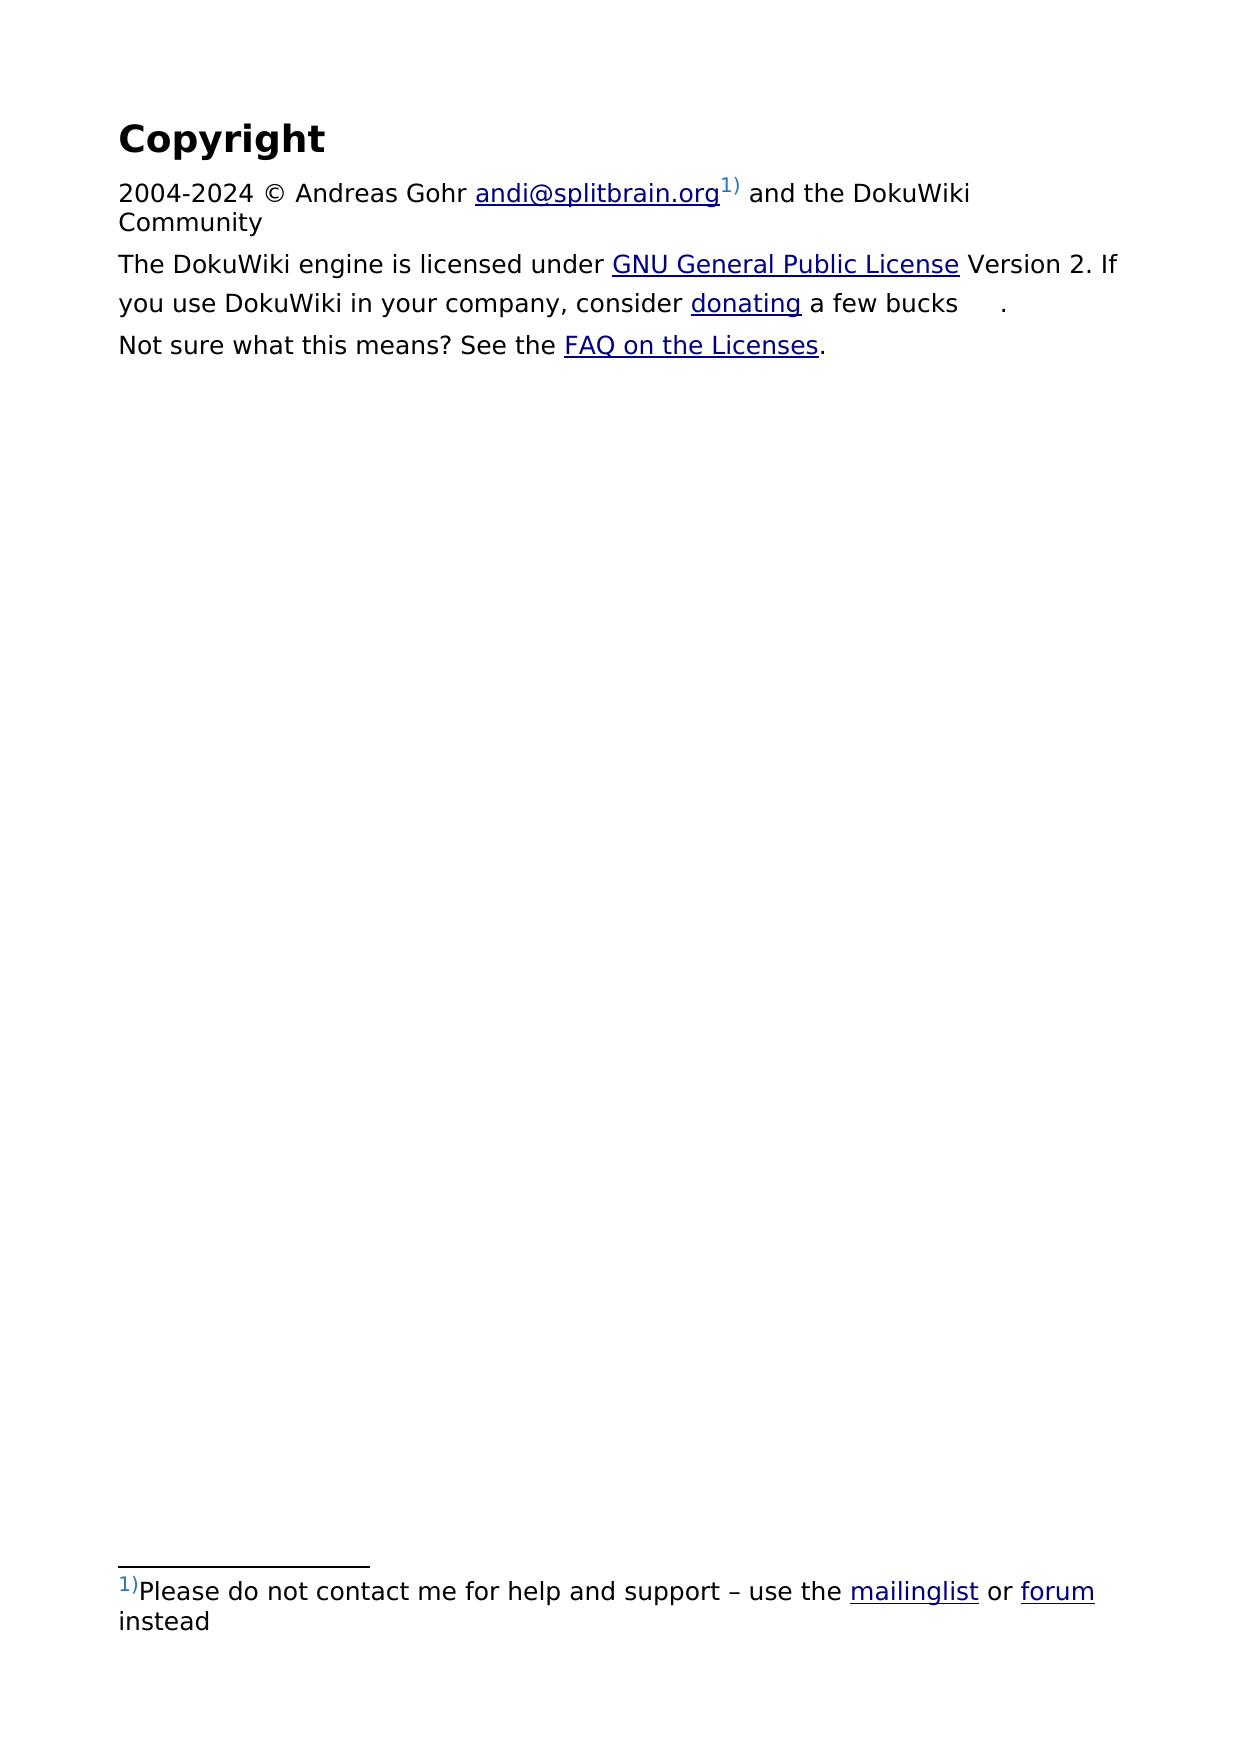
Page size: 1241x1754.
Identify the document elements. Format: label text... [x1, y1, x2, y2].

text Not sure what this means? See the FAQ on the Licenses. [118, 331, 1122, 360]
text 2004-2024 © Andreas Gohr andi@splitbrain.org and the DokuWiki Community [118, 174, 1122, 237]
subtitle Copyright [118, 118, 1122, 162]
text The DokuWiki engine is licensed under GNU General Public License Version 2. If you use DokuWiki in your company, consider donating a few bucks . [118, 250, 1122, 318]
text Please do not contact me for help and support – use the mailinglist or forum instead [118, 1573, 1122, 1636]
